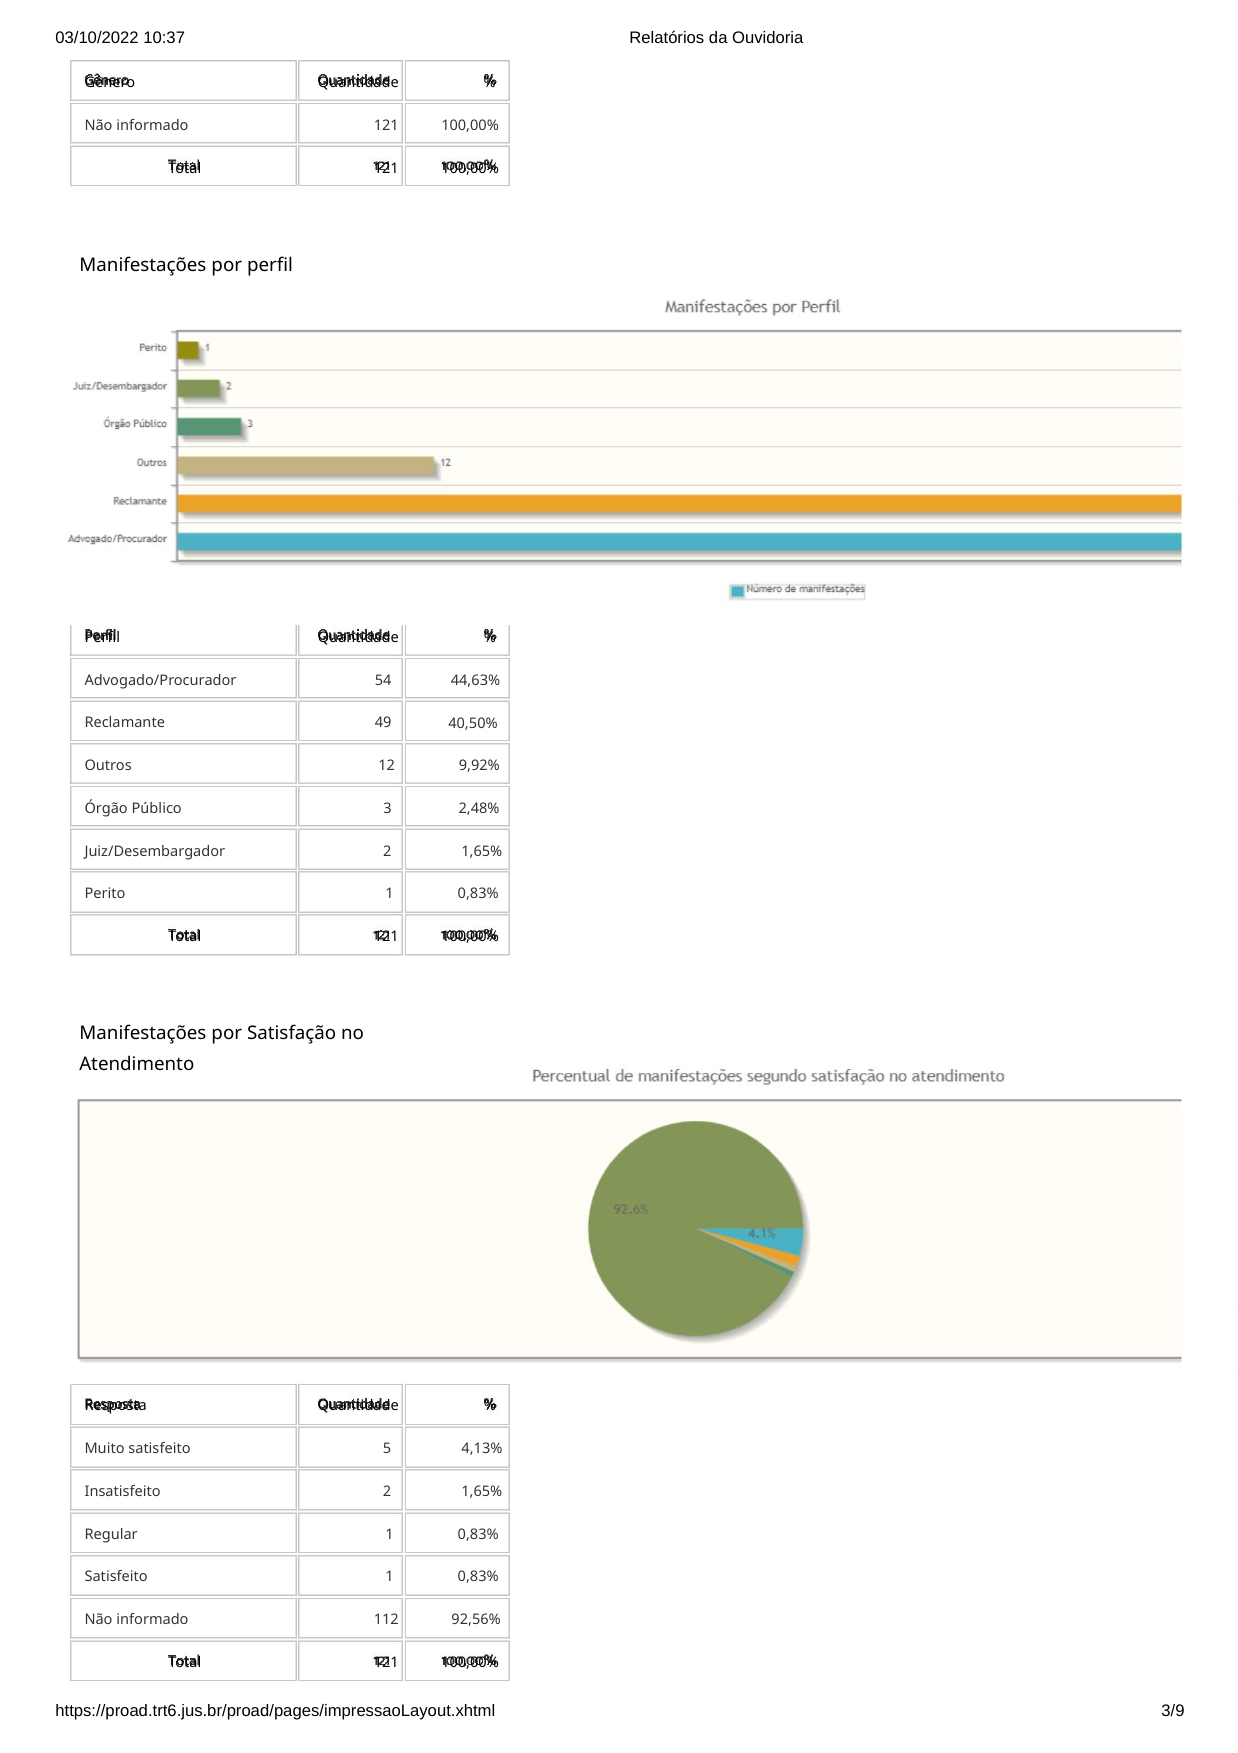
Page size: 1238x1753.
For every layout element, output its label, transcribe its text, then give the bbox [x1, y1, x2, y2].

text 3/10/2022 10:37 [64, 29, 208, 47]
text Não informado [84, 111, 199, 135]
text 92,56% [451, 1605, 518, 1629]
text 44,63% [451, 666, 518, 690]
text 9,92% [458, 752, 518, 776]
text 3/9 [1161, 1702, 1209, 1720]
text Insatisfeito [84, 1477, 201, 1501]
text 1 [385, 1563, 412, 1587]
picture [0, 0, 1238, 1753]
text Outros [84, 752, 244, 776]
text Muito satisfeito [84, 1434, 201, 1458]
text 0,83% [457, 880, 518, 904]
text Quantidade [318, 1392, 412, 1416]
text 2 [383, 1477, 412, 1501]
text 1,65% [461, 1477, 518, 1501]
text 2 [383, 837, 412, 861]
text Manifestações por perfil [79, 246, 297, 277]
text 0,83% [457, 1520, 518, 1544]
text 54 [374, 666, 412, 690]
text Perfil [84, 623, 138, 647]
text Resposta [84, 1392, 163, 1416]
text 5 [383, 1434, 412, 1458]
text 112 [373, 1605, 412, 1629]
text 100,00% [441, 111, 518, 135]
text 40,50% [448, 709, 518, 733]
text 1 [385, 880, 412, 904]
text 121 [373, 154, 412, 178]
text Advogado/Procurador [84, 666, 244, 690]
text 3 [383, 794, 412, 818]
text % [483, 68, 518, 92]
text 100,00% [441, 154, 518, 178]
text 121 [373, 1648, 412, 1672]
text 0 [57, 33, 62, 42]
text Reclamante [84, 709, 244, 733]
text % [483, 623, 518, 647]
text Órgão Público [84, 794, 233, 818]
text 121 [373, 111, 412, 135]
text Gênero [84, 68, 208, 92]
text 2,48% [458, 794, 518, 818]
text Regular [84, 1520, 201, 1544]
text Relatórios da Ouvidoria [629, 29, 828, 47]
text % [483, 1392, 518, 1416]
text Juiz/Desembargador [84, 837, 233, 861]
text Total [168, 922, 222, 946]
text 121 [373, 922, 412, 946]
text 12 [378, 752, 412, 776]
text 100,00% [441, 1648, 518, 1672]
text 1,65% [461, 837, 518, 861]
text 0,83% [457, 1563, 518, 1587]
text Perito [84, 880, 233, 904]
text 1 [385, 1520, 412, 1544]
text 49 [374, 709, 412, 733]
text Quantidade [318, 623, 412, 647]
text 0 [55, 29, 64, 47]
text Manifestações por Satisfação no Atendimento [79, 1015, 473, 1076]
text Quantidade [318, 68, 412, 92]
text 100,00% [441, 922, 518, 946]
text Não informado [84, 1605, 199, 1629]
text https://proad.trt6.jus.br/proad/pages/impressaoLayout.xhtml [55, 1702, 520, 1720]
text Satisfeito [84, 1563, 163, 1587]
text Total [168, 154, 222, 178]
text Total [168, 1648, 222, 1672]
text 4,13% [461, 1434, 518, 1458]
